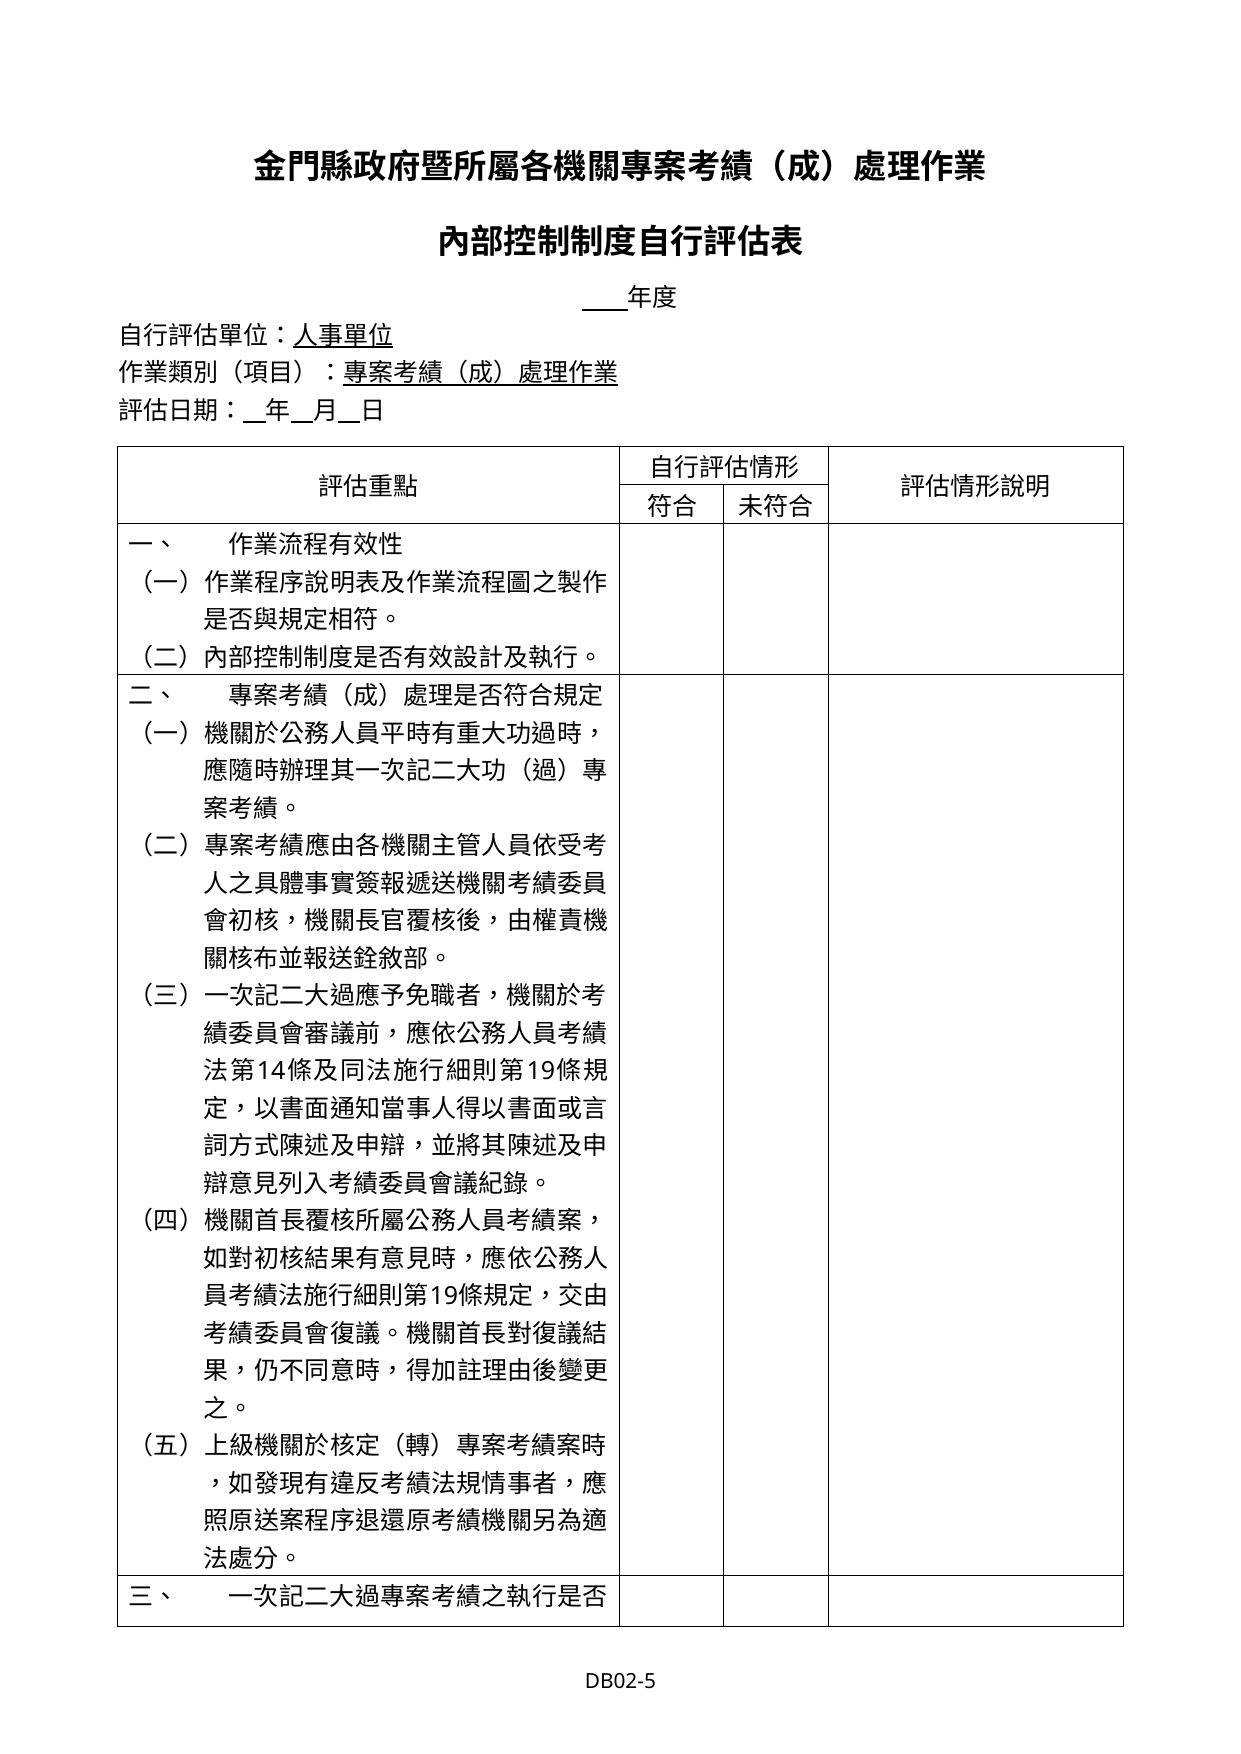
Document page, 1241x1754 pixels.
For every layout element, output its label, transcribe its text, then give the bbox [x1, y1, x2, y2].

table_cell [829, 675, 1123, 1575]
table_cell [724, 675, 828, 1575]
table_cell [620, 524, 723, 674]
table_cell 未符合 [724, 485, 828, 523]
table_header 評估重點 [118, 447, 619, 523]
table_cell 專案考績（成）處理是否符合規定 （一）機關於公務人員平時有重大功過時，應隨時辦理其一次記二大功（過）專案考績。 （二）專案考績應由各機關主管人員依受考人之具體事實簽報遞送機關考績委員會初核，機關長官覆核後，由權責機關核布並報送銓敘部。 （三）一次記二大過應予免職者，機關於考績委員會審議前，應依公務人員考績法第14條及同法施行細則第19條規定，以書面通知當事人得以書面或言詞方式陳述及申辯，並將其陳述及申辯意見列入考績委員會議紀錄。 （四）機關首長覆核所屬公務人員考績案，如對初核結果有意見時，應依公務人員考績法施行細則第19條規定，交由考績委員會復議。機關首長對復議結果，仍不同意時，得加註理由後變更之。 （五）上級機關於核定（轉）專案考績案時，如發現有違反考績法規情事者，應照原送案程序退還原考績機關另為適法處分。 [118, 675, 619, 1575]
table_cell [829, 1576, 1123, 1626]
text 作業類別（項目）：專案考績（成）處理作業 [118, 352, 1122, 389]
table_header 自行評估情形 [620, 447, 828, 484]
table_cell [724, 524, 828, 674]
text 自行評估單位：人事單位 [118, 314, 1122, 352]
table_cell [620, 1576, 723, 1626]
text 金門縣政府暨所屬各機關專案考績（成）處理作業 [118, 127, 1122, 202]
text 評估日期： 年 月 日 [118, 389, 1122, 427]
table_cell 一次記二大過專案考績之執行是否 [118, 1576, 619, 1626]
table_cell 作業流程有效性 （一）作業程序說明表及作業流程圖之製作是否與規定相符。 （二）內部控制制度是否有效設計及執行。 [118, 524, 619, 674]
table_cell [829, 524, 1123, 674]
table_cell [724, 1576, 828, 1626]
text 內部控制制度自行評估表 [118, 202, 1122, 277]
table_cell [620, 675, 723, 1575]
text 年度 [137, 277, 1122, 314]
table_header 評估情形說明 [829, 447, 1123, 523]
table_cell 符合 [620, 485, 723, 523]
